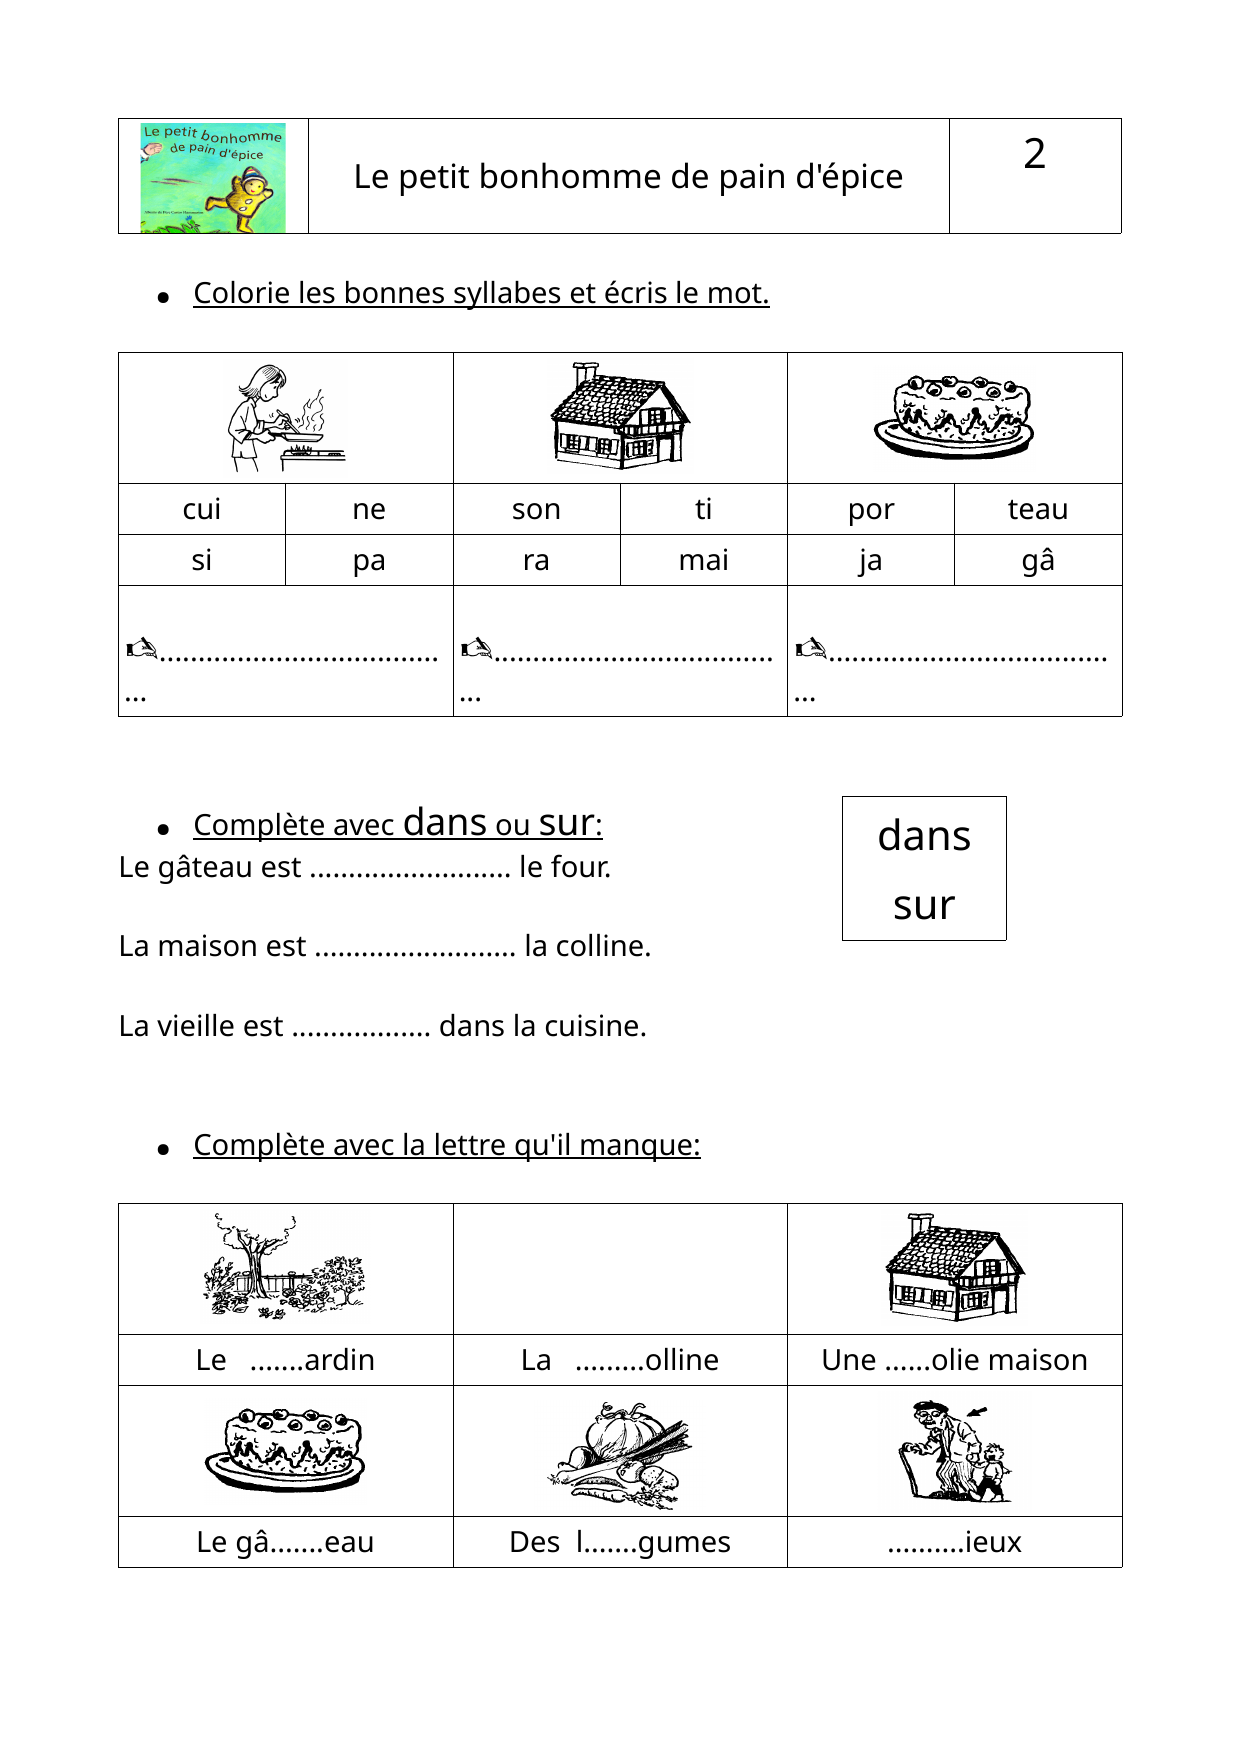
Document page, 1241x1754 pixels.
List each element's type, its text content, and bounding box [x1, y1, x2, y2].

table_header [119, 1204, 453, 1334]
picture [877, 1391, 1032, 1513]
picture [881, 1209, 1029, 1326]
table_cell Une ......olie maison [788, 1335, 1122, 1385]
picture [200, 1209, 371, 1324]
picture [534, 1400, 706, 1513]
table_header [788, 353, 1122, 482]
table_cell si [119, 535, 285, 585]
table_cell [788, 1386, 1122, 1516]
table_cell por [788, 484, 954, 534]
picture [204, 1398, 367, 1505]
picture [873, 365, 1036, 472]
table_header [788, 1204, 1122, 1334]
list sur [851, 875, 997, 931]
table_cell ..........ieux [788, 1517, 1122, 1567]
table_cell gâ [955, 535, 1122, 585]
table_header [454, 353, 787, 482]
table_header [119, 353, 453, 482]
table_header Le petit bonhomme de pain d'épice [309, 119, 949, 233]
table_cell mai [621, 535, 787, 585]
table_cell ....................................... [454, 586, 787, 716]
table_header [454, 1204, 787, 1334]
text [1007, 846, 1122, 886]
table_cell Le gâ.......eau [119, 1517, 453, 1567]
list Complète avec dans ou sur: [156, 795, 1122, 846]
list Complète avec dans ou sur: [843, 797, 1006, 940]
table_cell teau [955, 484, 1122, 534]
list Colorie les bonnes syllabes et écris le mot. [156, 272, 1122, 312]
table_cell La .........olline [454, 1335, 787, 1385]
list Complète avec la lettre qu'il manque: [156, 1124, 1122, 1163]
table_header 2 [950, 119, 1121, 233]
table_cell ....................................... [788, 586, 1122, 716]
picture [222, 359, 349, 478]
picture [546, 357, 694, 474]
text La vieille est .................. dans la cuisine. [118, 1005, 1122, 1044]
table_cell ne [286, 484, 453, 534]
table_cell ra [454, 535, 620, 585]
table_cell son [454, 484, 620, 534]
table_cell Des l.......gumes [454, 1517, 787, 1567]
table_cell ....................................... [119, 586, 453, 716]
table_cell [119, 1386, 453, 1504]
table_cell pa [286, 535, 453, 585]
table_cell ja [788, 535, 954, 585]
table_cell [454, 1386, 787, 1512]
table_cell cui [119, 484, 285, 534]
picture [140, 123, 286, 233]
table_cell ti [621, 484, 787, 534]
list dans [851, 805, 997, 862]
table_header [119, 119, 308, 233]
table_cell [119, 1505, 453, 1516]
text La maison est .......................... la colline. [118, 925, 1122, 965]
table_cell Le .......ardin [119, 1335, 453, 1385]
text Le gâteau est .......................... le four. [118, 846, 842, 886]
